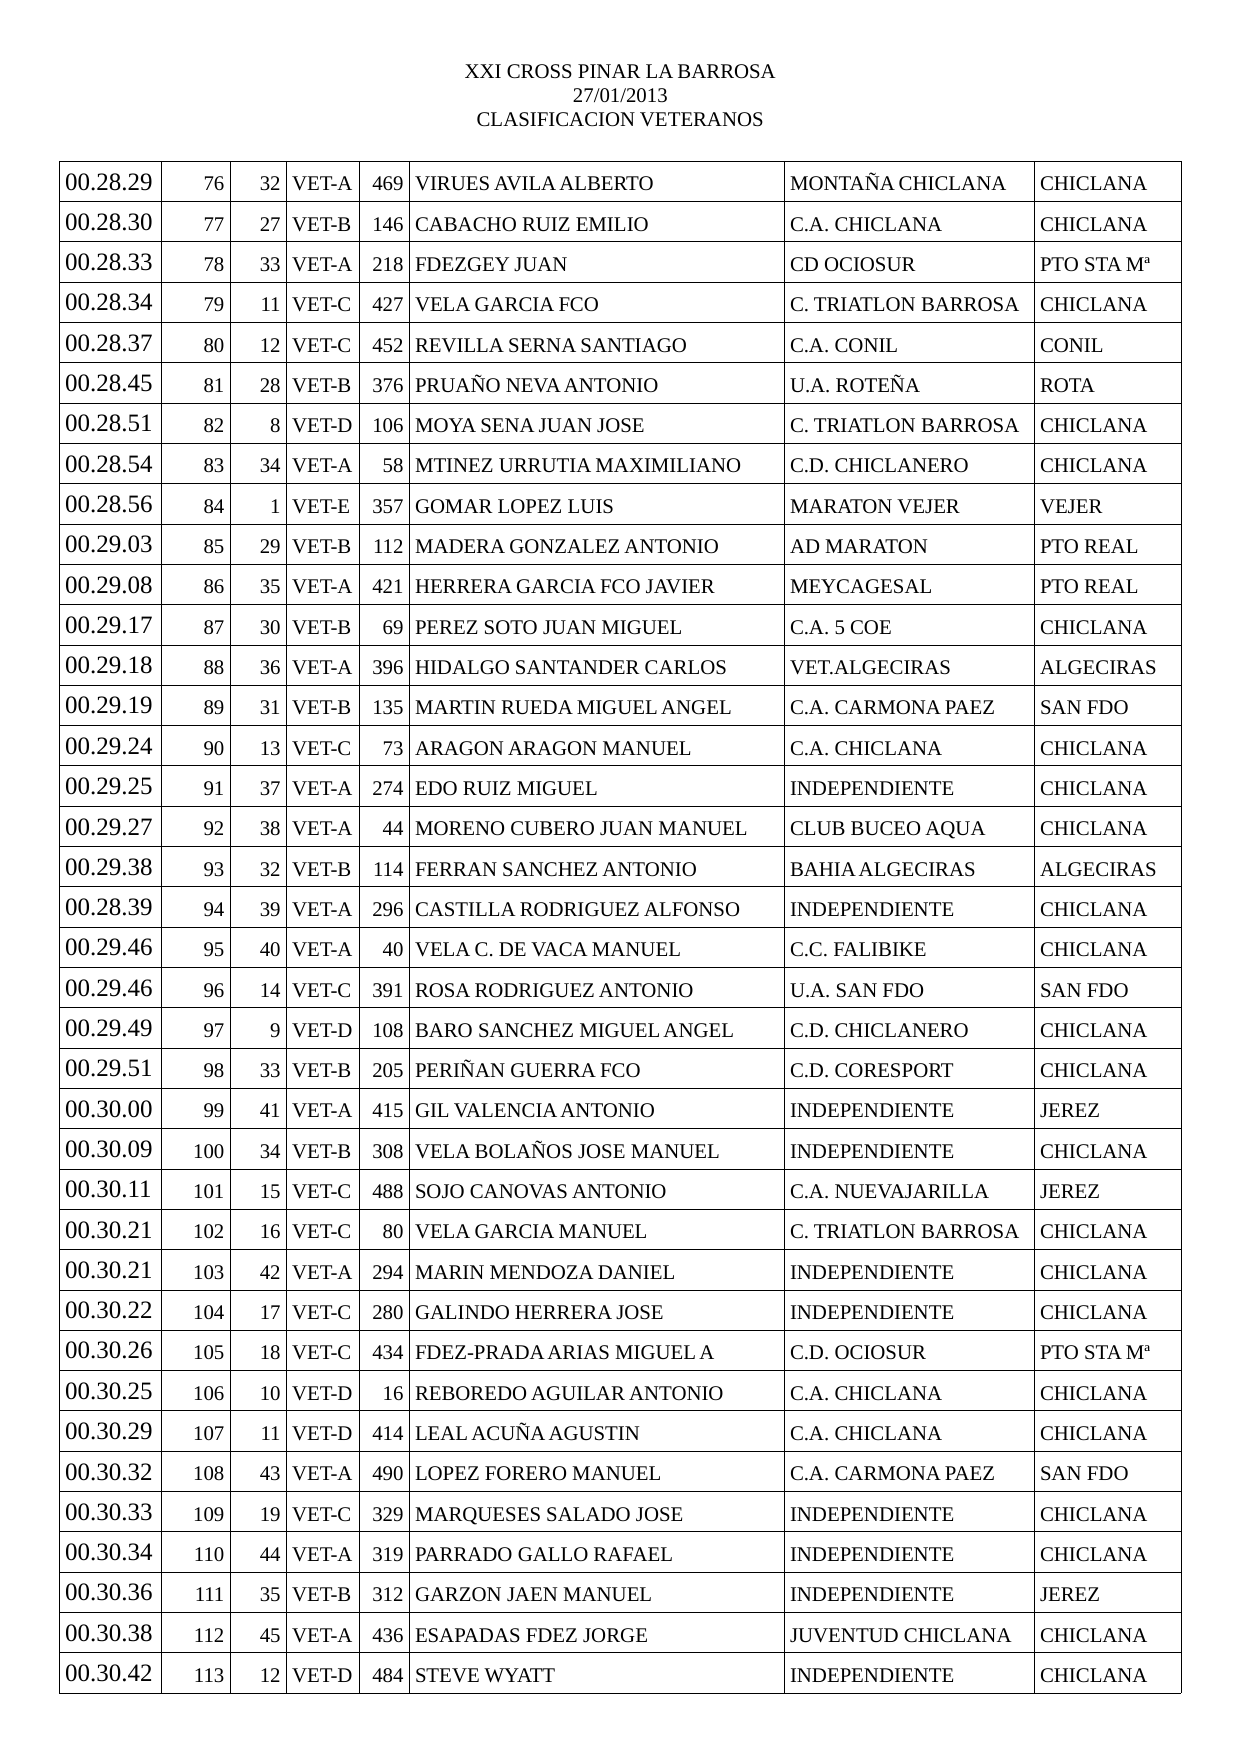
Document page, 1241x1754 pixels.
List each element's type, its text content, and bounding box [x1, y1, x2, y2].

table_cell 41 [231, 1089, 286, 1128]
table_cell 00.30.29 [60, 1411, 161, 1451]
table_cell 146 [360, 202, 409, 241]
table_cell 85 [162, 525, 230, 564]
table_cell 105 [162, 1331, 230, 1370]
table_cell 100 [162, 1129, 230, 1168]
table_cell VET-B [287, 525, 359, 564]
table_cell MARIN MENDOZA DANIEL [410, 1250, 784, 1289]
table_cell CHICLANA [1035, 807, 1181, 846]
table_cell C.A. CONIL [785, 323, 1034, 362]
table_cell C.A. CHICLANA [785, 1371, 1034, 1410]
table_cell C.D. CHICLANERO [785, 1008, 1034, 1048]
table_cell 00.28.30 [60, 202, 161, 241]
table_cell INDEPENDIENTE [785, 766, 1034, 806]
table_cell PTO STA Mª [1035, 1331, 1181, 1370]
table_cell 436 [360, 1613, 409, 1652]
table_cell VET-A [287, 162, 359, 201]
table_cell 89 [162, 686, 230, 725]
table_cell 00.28.45 [60, 363, 161, 403]
table_cell 218 [360, 242, 409, 282]
table_cell 77 [162, 202, 230, 241]
table_cell INDEPENDIENTE [785, 1653, 1034, 1693]
table_cell 27 [231, 202, 286, 241]
table_cell 00.29.19 [60, 686, 161, 725]
table_cell 00.29.46 [60, 928, 161, 967]
table_cell 00.28.56 [60, 484, 161, 523]
table_cell 274 [360, 766, 409, 806]
table_cell VELA C. DE VACA MANUEL [410, 928, 784, 967]
table_cell 39 [231, 887, 286, 927]
table_cell 329 [360, 1492, 409, 1531]
table_cell 00.29.46 [60, 968, 161, 1007]
table_cell 32 [231, 847, 286, 886]
table_cell C.A. CHICLANA [785, 202, 1034, 241]
table_cell VET-A [287, 1089, 359, 1128]
table_cell VET-C [287, 1331, 359, 1370]
table_cell 98 [162, 1049, 230, 1088]
table_cell VELA GARCIA FCO [410, 283, 784, 322]
table_cell 34 [231, 444, 286, 483]
table_cell FERRAN SANCHEZ ANTONIO [410, 847, 784, 886]
table_cell 99 [162, 1089, 230, 1128]
table_cell CHICLANA [1035, 605, 1181, 644]
table_cell VET-B [287, 1573, 359, 1612]
table_cell MORENO CUBERO JUAN MANUEL [410, 807, 784, 846]
table_cell 12 [231, 323, 286, 362]
table_cell PTO REAL [1035, 565, 1181, 604]
table_cell VET-C [287, 283, 359, 322]
table_cell INDEPENDIENTE [785, 1573, 1034, 1612]
table_cell 00.30.22 [60, 1291, 161, 1330]
table_cell CHICLANA [1035, 162, 1181, 201]
table_cell REVILLA SERNA SANTIAGO [410, 323, 784, 362]
table_cell 294 [360, 1250, 409, 1289]
table_cell JUVENTUD CHICLANA [785, 1613, 1034, 1652]
table_cell INDEPENDIENTE [785, 1492, 1034, 1531]
table_cell JEREZ [1035, 1170, 1181, 1209]
table_cell 111 [162, 1573, 230, 1612]
table_cell 43 [231, 1452, 286, 1491]
table_cell 00.30.26 [60, 1331, 161, 1370]
table_cell ROSA RODRIGUEZ ANTONIO [410, 968, 784, 1007]
table_cell 00.28.37 [60, 323, 161, 362]
table_cell 312 [360, 1573, 409, 1612]
table_cell C. TRIATLON BARROSA [785, 404, 1034, 443]
table_cell C.A. CARMONA PAEZ [785, 686, 1034, 725]
table_cell C.A. CHICLANA [785, 1411, 1034, 1451]
table_cell PTO REAL [1035, 525, 1181, 564]
table_cell 434 [360, 1331, 409, 1370]
table_cell CHICLANA [1035, 1291, 1181, 1330]
table_cell CHICLANA [1035, 404, 1181, 443]
table_cell 110 [162, 1532, 230, 1572]
table_cell 296 [360, 887, 409, 927]
table_cell 11 [231, 1411, 286, 1451]
table_cell 37 [231, 766, 286, 806]
table_cell VEJER [1035, 484, 1181, 523]
table_cell C. TRIATLON BARROSA [785, 1210, 1034, 1249]
table_cell MARATON VEJER [785, 484, 1034, 523]
table_cell 421 [360, 565, 409, 604]
table_cell 00.30.09 [60, 1129, 161, 1168]
table_cell CHICLANA [1035, 1613, 1181, 1652]
table_cell ARAGON ARAGON MANUEL [410, 726, 784, 765]
table_cell SAN FDO [1035, 686, 1181, 725]
table_cell MARTIN RUEDA MIGUEL ANGEL [410, 686, 784, 725]
table_cell BAHIA ALGECIRAS [785, 847, 1034, 886]
table_cell 90 [162, 726, 230, 765]
table_cell 86 [162, 565, 230, 604]
table_cell 42 [231, 1250, 286, 1289]
table_cell 391 [360, 968, 409, 1007]
table_cell VIRUES AVILA ALBERTO [410, 162, 784, 201]
table_cell 00.28.29 [60, 162, 161, 201]
table_cell C.A. CARMONA PAEZ [785, 1452, 1034, 1491]
table_cell 280 [360, 1291, 409, 1330]
table_cell LEAL ACUÑA AGUSTIN [410, 1411, 784, 1451]
table_cell REBOREDO AGUILAR ANTONIO [410, 1371, 784, 1410]
table_cell PRUAÑO NEVA ANTONIO [410, 363, 784, 403]
table_cell 28 [231, 363, 286, 403]
table_cell VET-D [287, 1653, 359, 1693]
table_cell 414 [360, 1411, 409, 1451]
table_cell 00.30.00 [60, 1089, 161, 1128]
table_cell CABACHO RUIZ EMILIO [410, 202, 784, 241]
table_cell CHICLANA [1035, 1210, 1181, 1249]
table_cell 108 [360, 1008, 409, 1048]
table_cell CHICLANA [1035, 283, 1181, 322]
table_cell 101 [162, 1170, 230, 1209]
table_cell 376 [360, 363, 409, 403]
table_cell C.D. CHICLANERO [785, 444, 1034, 483]
table_cell MADERA GONZALEZ ANTONIO [410, 525, 784, 564]
table_cell 00.29.24 [60, 726, 161, 765]
table_cell VET-A [287, 242, 359, 282]
table_cell 45 [231, 1613, 286, 1652]
table_cell VELA GARCIA MANUEL [410, 1210, 784, 1249]
table_cell 00.30.21 [60, 1210, 161, 1249]
table_cell 135 [360, 686, 409, 725]
table_cell 12 [231, 1653, 286, 1693]
table_cell VET-C [287, 1492, 359, 1531]
table_cell CONIL [1035, 323, 1181, 362]
table_cell 113 [162, 1653, 230, 1693]
table_cell 00.29.49 [60, 1008, 161, 1048]
table_cell 16 [360, 1371, 409, 1410]
table_cell VET-B [287, 363, 359, 403]
table_cell HERRERA GARCIA FCO JAVIER [410, 565, 784, 604]
table_cell 31 [231, 686, 286, 725]
table_cell 00.30.42 [60, 1653, 161, 1693]
table_cell CHICLANA [1035, 1653, 1181, 1693]
table_cell 00.29.51 [60, 1049, 161, 1088]
table_cell 00.28.39 [60, 887, 161, 927]
table_cell INDEPENDIENTE [785, 1250, 1034, 1289]
table_cell 1 [231, 484, 286, 523]
table_cell GALINDO HERRERA JOSE [410, 1291, 784, 1330]
table_cell 76 [162, 162, 230, 201]
table_cell ALGECIRAS [1035, 847, 1181, 886]
table_cell CHICLANA [1035, 444, 1181, 483]
table_cell C.C. FALIBIKE [785, 928, 1034, 967]
table_cell 00.28.34 [60, 283, 161, 322]
table_cell VET-A [287, 444, 359, 483]
table_cell 00.30.25 [60, 1371, 161, 1410]
table_cell CASTILLA RODRIGUEZ ALFONSO [410, 887, 784, 927]
table_cell CHICLANA [1035, 1008, 1181, 1048]
table_cell 93 [162, 847, 230, 886]
table_cell CHICLANA [1035, 1492, 1181, 1531]
table_cell 00.29.03 [60, 525, 161, 564]
table_cell STEVE WYATT [410, 1653, 784, 1693]
table_cell 00.29.38 [60, 847, 161, 886]
table_cell 308 [360, 1129, 409, 1168]
table_cell 84 [162, 484, 230, 523]
table_cell 00.30.11 [60, 1170, 161, 1209]
table_cell 00.30.38 [60, 1613, 161, 1652]
table_cell CHICLANA [1035, 1129, 1181, 1168]
table_cell VET-C [287, 726, 359, 765]
table_cell VET-A [287, 1532, 359, 1572]
table_cell CHICLANA [1035, 1532, 1181, 1572]
table_cell 16 [231, 1210, 286, 1249]
table_cell 95 [162, 928, 230, 967]
table_cell ESAPADAS FDEZ JORGE [410, 1613, 784, 1652]
table_cell 00.30.33 [60, 1492, 161, 1531]
table_cell EDO RUIZ MIGUEL [410, 766, 784, 806]
table_cell 469 [360, 162, 409, 201]
table_cell VET-A [287, 928, 359, 967]
table_cell PEREZ SOTO JUAN MIGUEL [410, 605, 784, 644]
table_cell 94 [162, 887, 230, 927]
table_cell 30 [231, 605, 286, 644]
table_cell 33 [231, 1049, 286, 1088]
table_cell VET-C [287, 1170, 359, 1209]
table_cell 91 [162, 766, 230, 806]
table_cell 114 [360, 847, 409, 886]
table_cell 88 [162, 646, 230, 685]
table_cell INDEPENDIENTE [785, 1291, 1034, 1330]
table_cell VET-B [287, 202, 359, 241]
table_cell 17 [231, 1291, 286, 1330]
table_cell VET-A [287, 887, 359, 927]
table_cell CHICLANA [1035, 202, 1181, 241]
table_cell U.A. ROTEÑA [785, 363, 1034, 403]
table_cell 97 [162, 1008, 230, 1048]
table_cell 102 [162, 1210, 230, 1249]
table_cell 35 [231, 565, 286, 604]
table_cell FDEZ-PRADA ARIAS MIGUEL A [410, 1331, 784, 1370]
table_cell 00.28.33 [60, 242, 161, 282]
table_cell C. TRIATLON BARROSA [785, 283, 1034, 322]
table_cell INDEPENDIENTE [785, 1129, 1034, 1168]
table_cell VET-A [287, 1452, 359, 1491]
table_cell 452 [360, 323, 409, 362]
table_cell 107 [162, 1411, 230, 1451]
table_cell 00.30.21 [60, 1250, 161, 1289]
table_cell CHICLANA [1035, 1250, 1181, 1289]
table_cell FDEZGEY JUAN [410, 242, 784, 282]
table_cell C.A. CHICLANA [785, 726, 1034, 765]
table_cell 00.30.32 [60, 1452, 161, 1491]
table_cell 10 [231, 1371, 286, 1410]
table_cell SAN FDO [1035, 968, 1181, 1007]
table_cell VET-B [287, 1049, 359, 1088]
table_cell C.A. NUEVAJARILLA [785, 1170, 1034, 1209]
table_cell 00.29.08 [60, 565, 161, 604]
table_cell LOPEZ FORERO MANUEL [410, 1452, 784, 1491]
table_cell 32 [231, 162, 286, 201]
table_cell 13 [231, 726, 286, 765]
table_cell 00.28.54 [60, 444, 161, 483]
table_cell MARQUESES SALADO JOSE [410, 1492, 784, 1531]
table_cell INDEPENDIENTE [785, 887, 1034, 927]
table_cell 44 [231, 1532, 286, 1572]
table_cell 19 [231, 1492, 286, 1531]
table_cell VET-C [287, 968, 359, 1007]
table_cell VET-B [287, 686, 359, 725]
table_cell VET-C [287, 1291, 359, 1330]
table_cell MONTAÑA CHICLANA [785, 162, 1034, 201]
table_cell GIL VALENCIA ANTONIO [410, 1089, 784, 1128]
table_cell INDEPENDIENTE [785, 1089, 1034, 1128]
table_cell PARRADO GALLO RAFAEL [410, 1532, 784, 1572]
table_cell 00.29.25 [60, 766, 161, 806]
table_cell BARO SANCHEZ MIGUEL ANGEL [410, 1008, 784, 1048]
table_cell 00.29.17 [60, 605, 161, 644]
table_cell AD MARATON [785, 525, 1034, 564]
table_cell PTO STA Mª [1035, 242, 1181, 282]
table_cell VET-E [287, 484, 359, 523]
table_cell 415 [360, 1089, 409, 1128]
table_cell HIDALGO SANTANDER CARLOS [410, 646, 784, 685]
table_cell ROTA [1035, 363, 1181, 403]
table_cell 34 [231, 1129, 286, 1168]
table_cell 40 [360, 928, 409, 967]
table_cell 58 [360, 444, 409, 483]
table_cell 11 [231, 283, 286, 322]
table_cell C.D. OCIOSUR [785, 1331, 1034, 1370]
table_cell 00.30.34 [60, 1532, 161, 1572]
table_cell 29 [231, 525, 286, 564]
table_cell 73 [360, 726, 409, 765]
table_cell 106 [360, 404, 409, 443]
table_cell 36 [231, 646, 286, 685]
table_cell 396 [360, 646, 409, 685]
table_cell GOMAR LOPEZ LUIS [410, 484, 784, 523]
table_cell 00.30.36 [60, 1573, 161, 1612]
table_cell CHICLANA [1035, 1371, 1181, 1410]
table_cell 106 [162, 1371, 230, 1410]
table_cell INDEPENDIENTE [785, 1532, 1034, 1572]
table_cell 38 [231, 807, 286, 846]
table_cell VET-D [287, 404, 359, 443]
table_cell SOJO CANOVAS ANTONIO [410, 1170, 784, 1209]
table_cell 108 [162, 1452, 230, 1491]
table_cell 112 [162, 1613, 230, 1652]
table_cell 92 [162, 807, 230, 846]
table_cell C.D. CORESPORT [785, 1049, 1034, 1088]
table_cell MOYA SENA JUAN JOSE [410, 404, 784, 443]
table_cell VET-B [287, 605, 359, 644]
table_cell 00.29.27 [60, 807, 161, 846]
table_cell 35 [231, 1573, 286, 1612]
table_cell VET.ALGECIRAS [785, 646, 1034, 685]
table_cell CHICLANA [1035, 887, 1181, 927]
table_cell 33 [231, 242, 286, 282]
table_cell 9 [231, 1008, 286, 1048]
table_cell 82 [162, 404, 230, 443]
table_cell ALGECIRAS [1035, 646, 1181, 685]
table_cell 81 [162, 363, 230, 403]
table_cell VET-B [287, 1129, 359, 1168]
table_cell SAN FDO [1035, 1452, 1181, 1491]
table_cell GARZON JAEN MANUEL [410, 1573, 784, 1612]
table_cell 69 [360, 605, 409, 644]
table_cell 44 [360, 807, 409, 846]
table_cell 427 [360, 283, 409, 322]
table_cell VET-D [287, 1411, 359, 1451]
table_cell CHICLANA [1035, 726, 1181, 765]
table_cell VET-D [287, 1008, 359, 1048]
table_cell 103 [162, 1250, 230, 1289]
table_cell VET-A [287, 1613, 359, 1652]
table_cell 79 [162, 283, 230, 322]
table_cell VET-A [287, 807, 359, 846]
table_cell 18 [231, 1331, 286, 1370]
table_cell MEYCAGESAL [785, 565, 1034, 604]
table_cell 83 [162, 444, 230, 483]
table_cell CHICLANA [1035, 1411, 1181, 1451]
table_cell 205 [360, 1049, 409, 1088]
table_cell VET-A [287, 565, 359, 604]
table_cell VET-A [287, 646, 359, 685]
table_cell VELA BOLAÑOS JOSE MANUEL [410, 1129, 784, 1168]
table_cell VET-D [287, 1371, 359, 1410]
table_cell U.A. SAN FDO [785, 968, 1034, 1007]
table_cell 319 [360, 1532, 409, 1572]
table_cell 8 [231, 404, 286, 443]
table_cell JEREZ [1035, 1089, 1181, 1128]
table_cell 80 [162, 323, 230, 362]
table_cell 80 [360, 1210, 409, 1249]
table_cell 78 [162, 242, 230, 282]
table_cell VET-C [287, 323, 359, 362]
table_cell CD OCIOSUR [785, 242, 1034, 282]
table_cell 109 [162, 1492, 230, 1531]
table_cell 488 [360, 1170, 409, 1209]
table_cell C.A. 5 COE [785, 605, 1034, 644]
table_cell CHICLANA [1035, 1049, 1181, 1088]
table_cell VET-A [287, 1250, 359, 1289]
table_cell MTINEZ URRUTIA MAXIMILIANO [410, 444, 784, 483]
table_cell 112 [360, 525, 409, 564]
table_cell JEREZ [1035, 1573, 1181, 1612]
table_cell 15 [231, 1170, 286, 1209]
table_cell VET-A [287, 766, 359, 806]
table_cell 40 [231, 928, 286, 967]
table_cell 96 [162, 968, 230, 1007]
table_cell VET-C [287, 1210, 359, 1249]
table_cell CHICLANA [1035, 928, 1181, 967]
table_cell VET-B [287, 847, 359, 886]
table_cell 490 [360, 1452, 409, 1491]
table_cell 87 [162, 605, 230, 644]
table_cell 14 [231, 968, 286, 1007]
table_cell 00.29.18 [60, 646, 161, 685]
table_cell CHICLANA [1035, 766, 1181, 806]
table_cell PERIÑAN GUERRA FCO [410, 1049, 784, 1088]
table_cell 00.28.51 [60, 404, 161, 443]
table_cell 484 [360, 1653, 409, 1693]
table_cell 357 [360, 484, 409, 523]
table_cell CLUB BUCEO AQUA [785, 807, 1034, 846]
table_cell 104 [162, 1291, 230, 1330]
